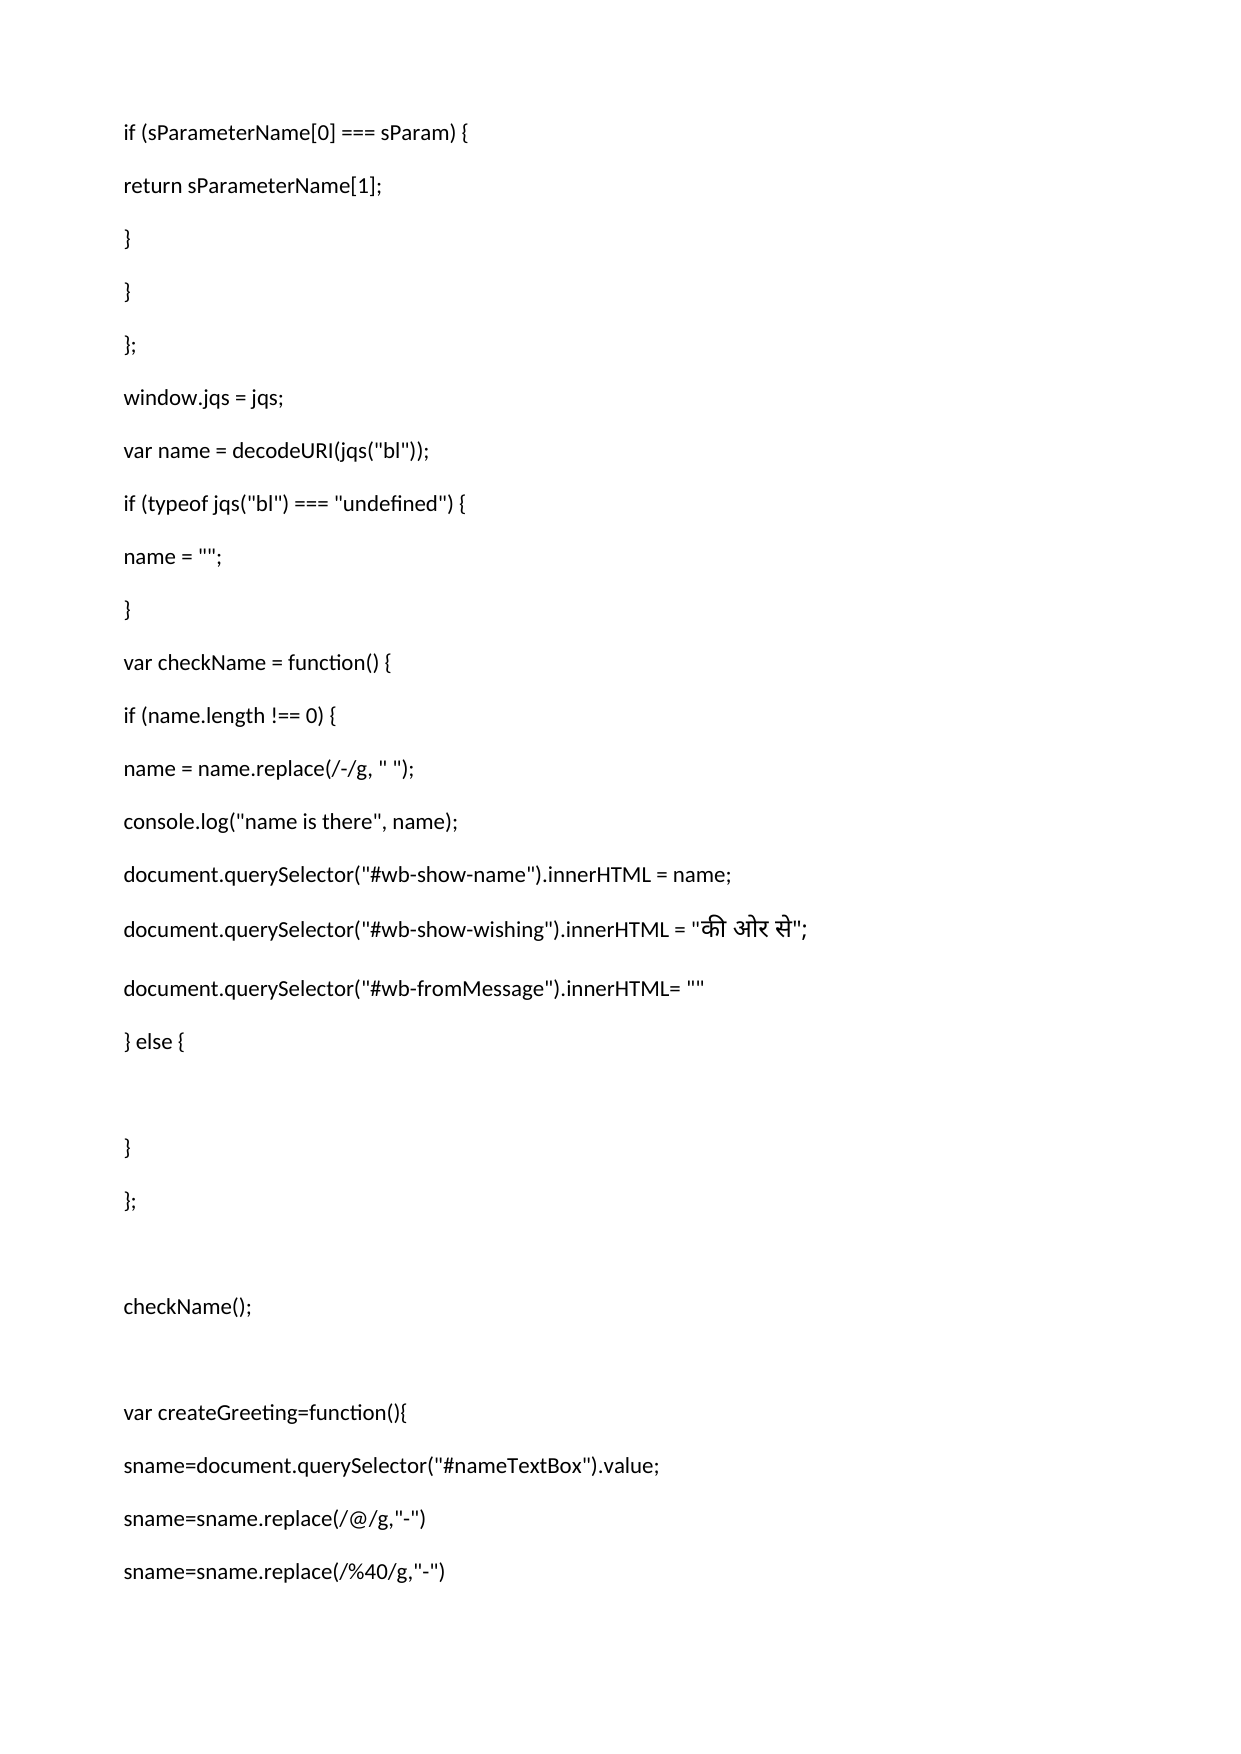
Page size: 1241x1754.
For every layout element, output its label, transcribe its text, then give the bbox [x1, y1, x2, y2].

text checkName(); [118, 1292, 1122, 1320]
text } [118, 595, 1122, 623]
text var name = decodeURI(jqs("bl")); [118, 436, 1122, 464]
text } else { [118, 1027, 1122, 1055]
text sname=sname.replace(/@/g,"-") [118, 1504, 1122, 1532]
text name = name.replace(/-/g, " "); [118, 754, 1122, 782]
text var createGreeting=function(){ [118, 1398, 1122, 1426]
text sname=sname.replace(/%40/g,"-") [118, 1557, 1122, 1585]
text if (sParameterName[0] === sParam) { [118, 118, 1122, 146]
text } [118, 224, 1122, 252]
text if (name.length !== 0) { [118, 701, 1122, 729]
text if (typeof jqs("bl") === "undefined") { [118, 489, 1122, 517]
text return sParameterName[1]; [118, 171, 1122, 199]
text sname=document.querySelector("#nameTextBox").value; [118, 1451, 1122, 1479]
text } [118, 1133, 1122, 1161]
text }; [118, 1186, 1122, 1214]
text name = ""; [118, 542, 1122, 570]
text }; [118, 330, 1122, 358]
text } [118, 277, 1122, 305]
text document.querySelector("#wb-show-wishing").innerHTML = "की ओर से"; [118, 913, 1122, 948]
text window.jqs = jqs; [118, 383, 1122, 411]
text document.querySelector("#wb-show-name").innerHTML = name; [118, 860, 1122, 888]
text document.querySelector("#wb-fromMessage").innerHTML= "" [118, 974, 1122, 1002]
text console.log("name is there", name); [118, 807, 1122, 835]
text var checkName = function() { [118, 648, 1122, 676]
